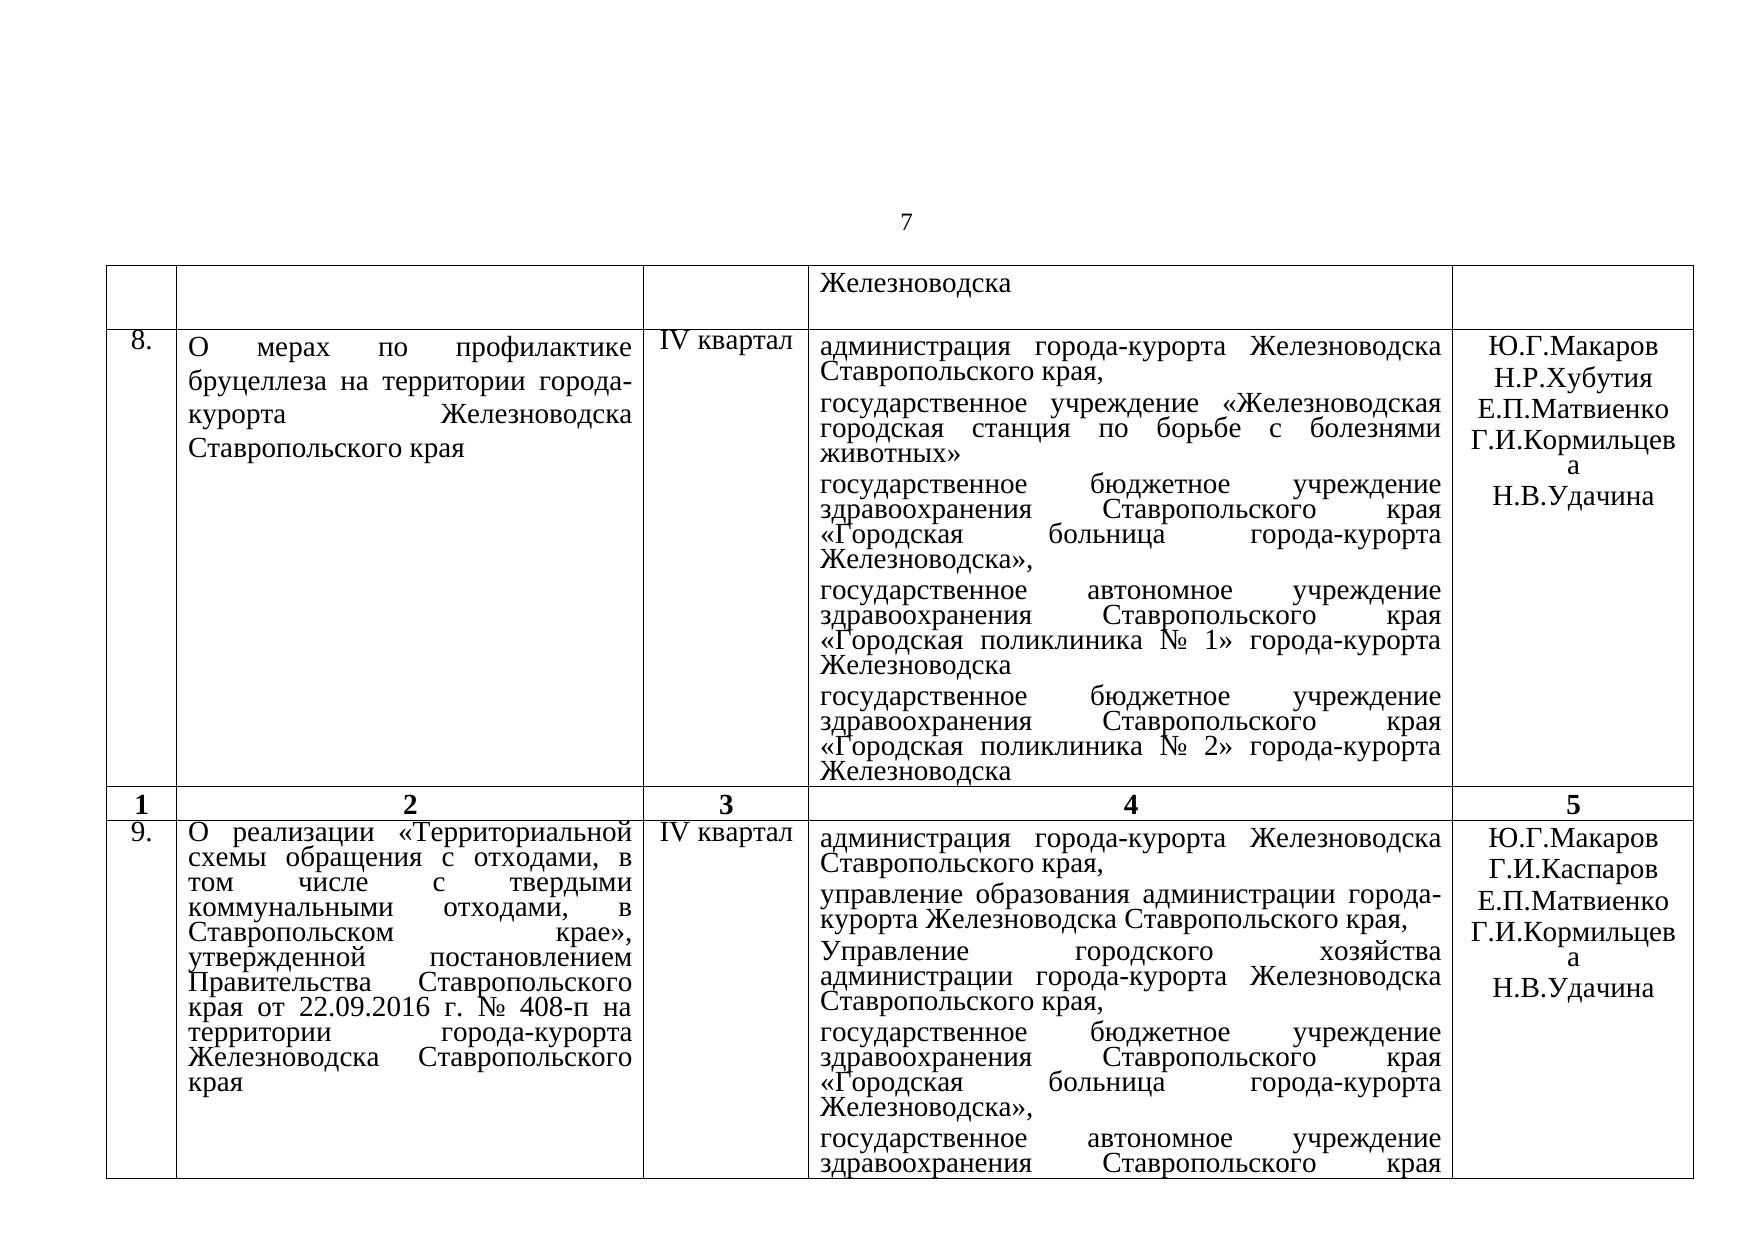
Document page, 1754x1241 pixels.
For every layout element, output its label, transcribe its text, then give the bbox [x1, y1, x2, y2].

table_cell администрация города-курорта Железноводска Ставропольского края, государственное учреждение «Железноводская городская станция по борьбе с болезнями животных» государственное бюджетное учреждение здравоохранения Ставропольского края «Городская больница города-курорта Железноводска», государственное автономное учреждение здравоохранения Ставропольского края «Городская поликлиника № 1» города-курорта Железноводска государственное бюджетное учреждение здравоохранения Ставропольского края «Городская поликлиника № 2» города-курорта Железноводска [809, 330, 1452, 786]
table_cell О мерах по профилактике бруцеллеза на территории города-курорта Железноводска Ставропольского края [177, 330, 643, 786]
table_cell [1453, 266, 1693, 328]
table_cell 9. [107, 821, 176, 1178]
table_cell [177, 266, 643, 328]
table_cell 8. [107, 330, 176, 786]
table_cell Ю.Г.Макаров Н.Р.Хубутия Е.П.Матвиенко Г.И.Кормильцева Н.В.Удачина [1453, 330, 1693, 786]
table_cell администрация города-курорта Железноводска Ставропольского края, управление образования администрации города-курорта Железноводска Ставропольского края, Управление городского хозяйства администрации города-курорта Железноводска Ставропольского края, государственное бюджетное учреждение здравоохранения Ставропольского края «Городская больница города-курорта Железноводска», государственное автономное учреждение здравоохранения Ставропольского края [809, 821, 1452, 1178]
table_cell 4 [809, 787, 1452, 820]
table_cell IV квартал [644, 330, 808, 786]
table_cell Ю.Г.Макаров Г.И.Каспаров Е.П.Матвиенко Г.И.Кормильцева Н.В.Удачина [1453, 821, 1693, 1178]
table_cell 1 [107, 787, 176, 820]
table_cell [107, 266, 176, 328]
table_cell 2 [177, 787, 643, 820]
table_cell [644, 266, 808, 328]
table_cell О реализации «Территориальной схемы обращения с отходами, в том числе с твердыми коммунальными отходами, в Ставропольском крае», утвержденной постановлением Правительства Ставропольского края от 22.09.2016 г. № 408-п на территории города-курорта Железноводска Ставропольского края [177, 821, 643, 1178]
table_cell 3 [644, 787, 808, 820]
table_cell 5 [1453, 787, 1693, 820]
table_cell Железноводска [809, 266, 1452, 328]
table_cell IV квартал [644, 821, 808, 1178]
